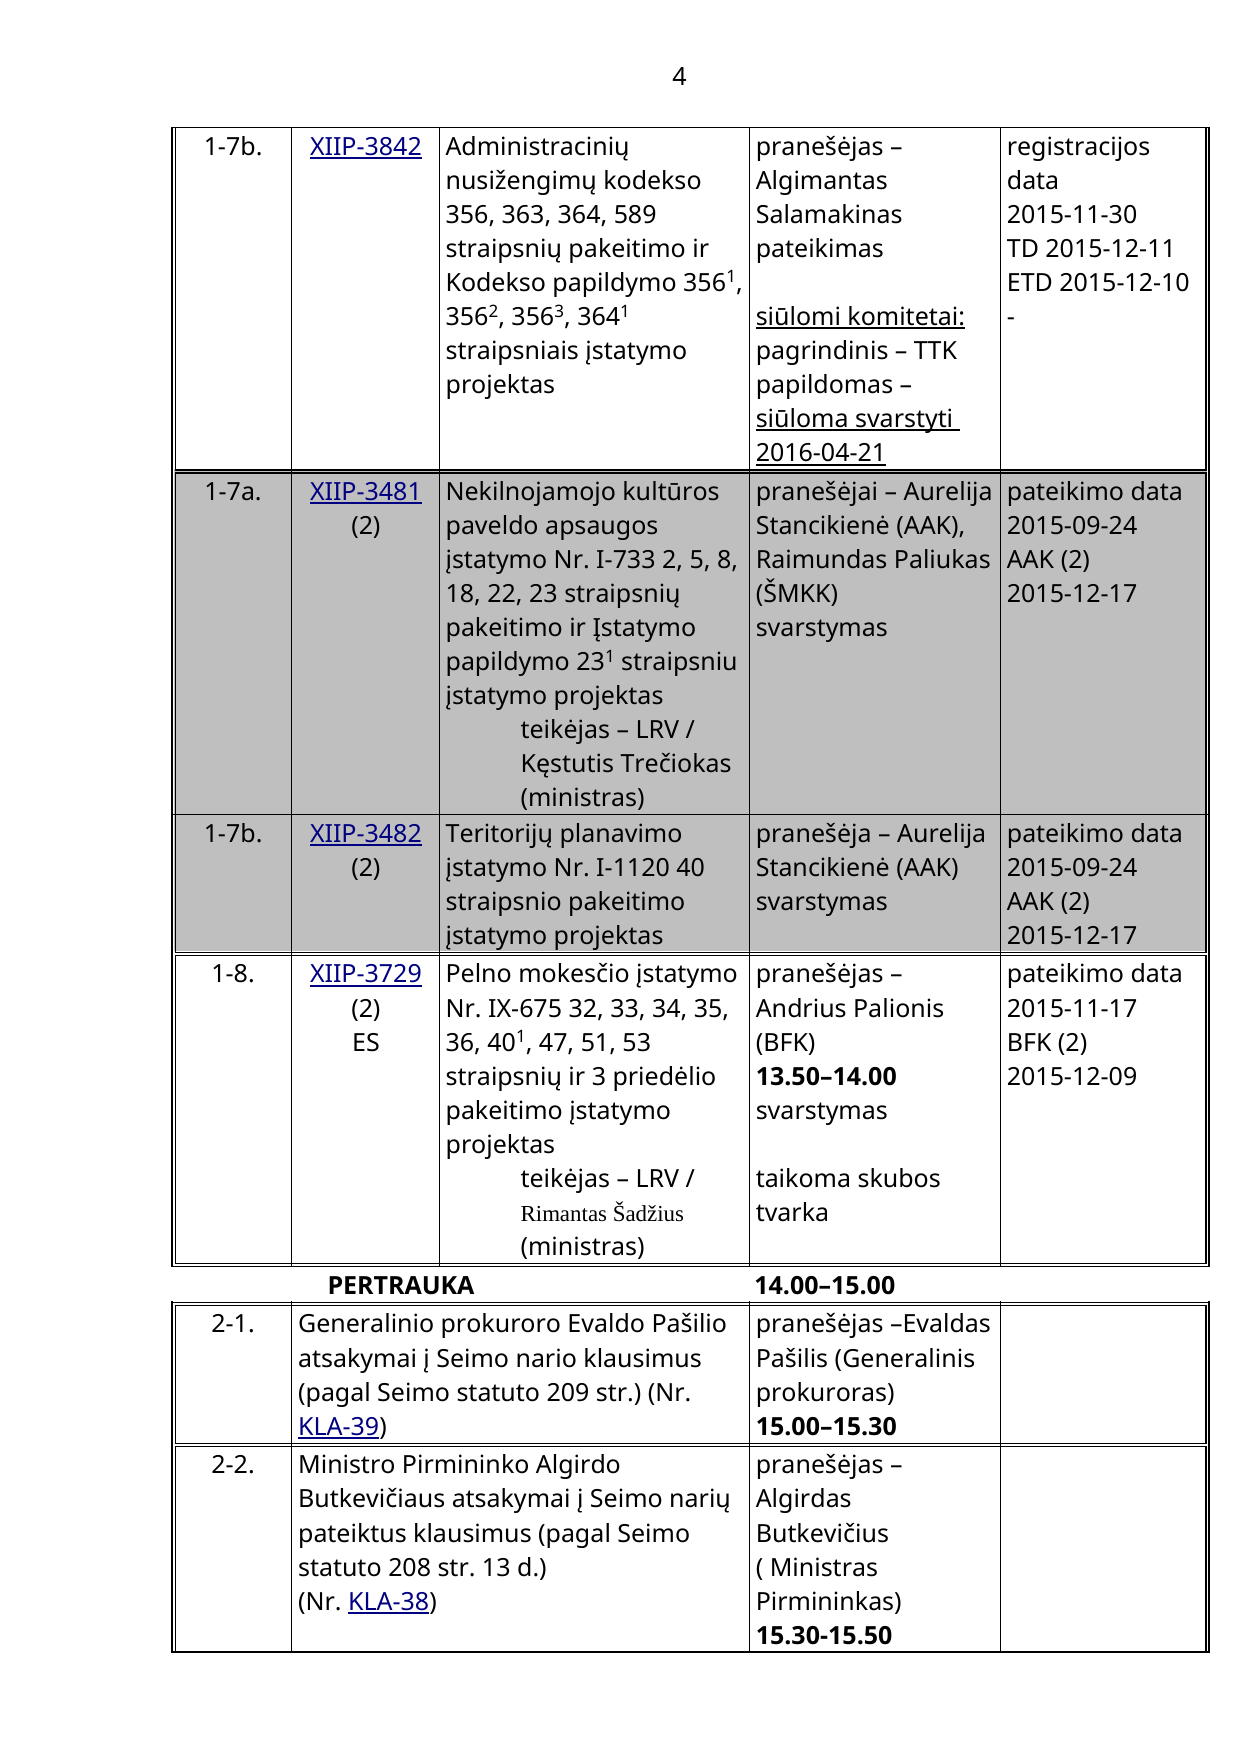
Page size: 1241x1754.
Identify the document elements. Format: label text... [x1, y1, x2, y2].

table_cell registracijos data 2015-11-30 TD 2015-12-11 ETD 2015-12-10 - [1001, 128, 1205, 469]
table_cell pranešėja – Aurelija Stancikienė (AAK) svarstymas [750, 815, 1000, 951]
table_cell XIIP-3481 (2) [292, 474, 439, 814]
table_cell pateikimo data 2015-09-24 AAK (2) 2015-12-17 [1001, 815, 1205, 951]
table_header [1001, 1306, 1205, 1442]
table_cell XIIP-3482 (2) [292, 815, 439, 951]
table_cell pranešėjas – Andrius Palionis (BFK) 13.50–14.00 svarstymas taikoma skubos tvarka [750, 956, 1000, 1263]
table_cell pranešėjas – Algirdas Butkevičius ( Ministras Pirmininkas) 15.30-15.50 [750, 1447, 1000, 1651]
table_header 2-1. [176, 1306, 291, 1442]
table_cell XIIP-3842 [292, 128, 439, 469]
table_cell pateikimo data 2015-11-17 BFK (2) 2015-12-09 [1001, 956, 1205, 1263]
table_header Generalinio prokuroro Evaldo Pašilio atsakymai į Seimo nario klausimus (pagal Seimo statuto 209 str.) (Nr. KLA-39) [292, 1306, 749, 1442]
table_cell Pelno mokesčio įstatymo Nr. IX-675 32, 33, 34, 35, 36, 401, 47, 51, 53 straipsnių ir 3 priedėlio pakeitimo įstatymo projektas teikėjas – LRV / Rimantas Šadžius (ministras) [440, 956, 749, 1263]
table_cell 1-7b. [176, 815, 291, 951]
table_cell 2-2. [176, 1447, 291, 1651]
table_cell Nekilnojamojo kultūros paveldo apsaugos įstatymo Nr. I-733 2, 5, 8, 18, 22, 23 straipsnių pakeitimo ir Įstatymo papildymo 231 straipsniu įstatymo projektas teikėjas – LRV / Kęstutis Trečiokas (ministras) [440, 474, 749, 814]
table_cell pranešėjas –Algimantas Salamakinas pateikimas siūlomi komitetai: pagrindinis – TTK papildomas – siūloma svarstyti 2016-04-21 [750, 128, 1000, 469]
table_cell 1-8. [176, 956, 291, 1263]
table_cell pateikimo data 2015-09-24 AAK (2) 2015-12-17 [1001, 474, 1205, 814]
table_cell Teritorijų planavimo įstatymo Nr. I-1120 40 straipsnio pakeitimo įstatymo projektas [440, 815, 749, 951]
table_cell 1-7b. [176, 128, 291, 469]
table_cell [1001, 1447, 1205, 1651]
table_cell XIIP-3729 (2) ES [292, 956, 439, 1263]
table_cell 1-7a. [176, 474, 291, 814]
table_cell Administracinių nusižengimų kodekso 356, 363, 364, 589 straipsnių pakeitimo ir Kodekso papildymo 3561, 3562, 3563, 3641 straipsniais įstatymo projektas [440, 128, 749, 469]
table_header pranešėjas –Evaldas Pašilis (Generalinis prokuroras) 15.00–15.30 [750, 1306, 1000, 1442]
text PERTRAUKA 14.00–15.00 [252, 1267, 1181, 1301]
table_cell Ministro Pirmininko Algirdo Butkevičiaus atsakymai į Seimo narių pateiktus klausimus (pagal Seimo statuto 208 str. 13 d.) (Nr. KLA-38) [292, 1447, 749, 1651]
table_cell pranešėjai – Aurelija Stancikienė (AAK), Raimundas Paliukas (ŠMKK) svarstymas [750, 474, 1000, 814]
